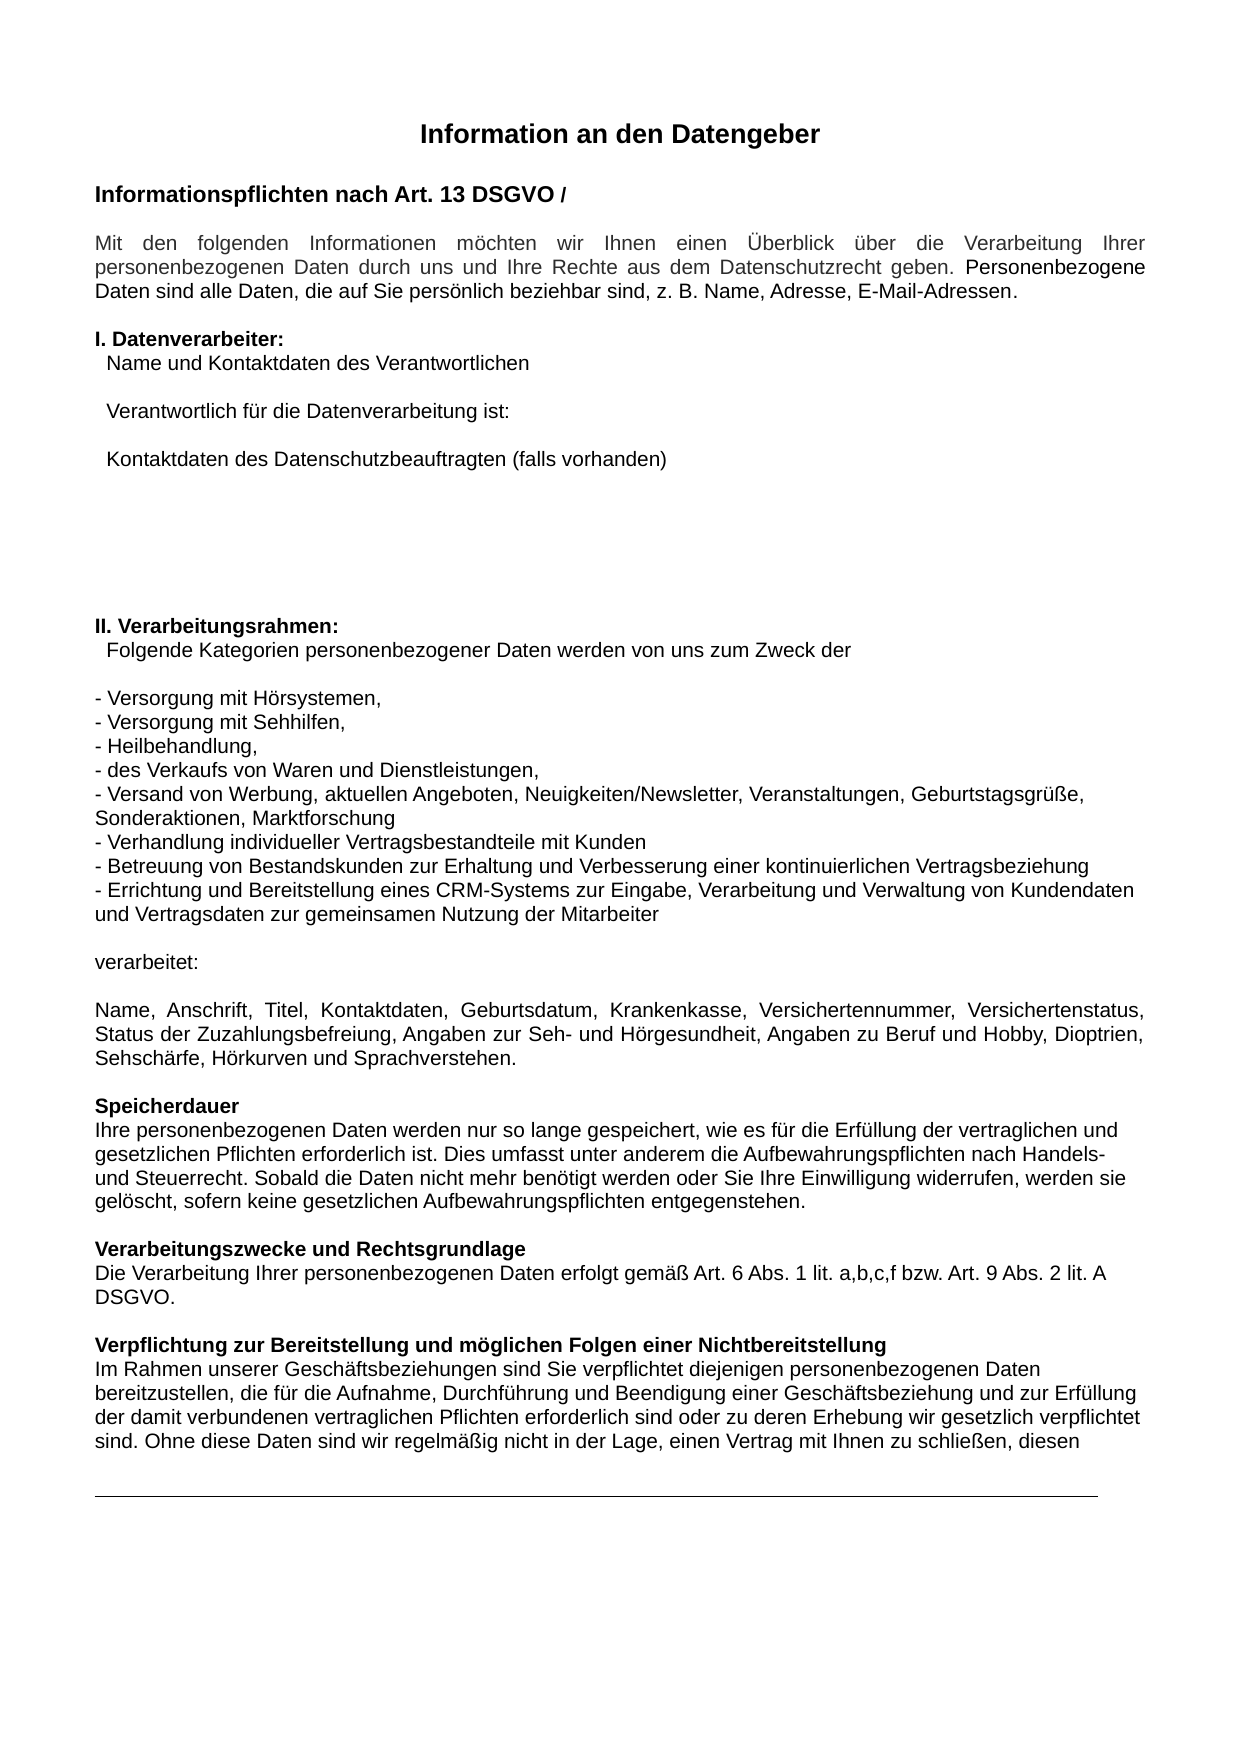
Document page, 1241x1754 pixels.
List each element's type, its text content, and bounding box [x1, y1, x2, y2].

text Information an den Datengeber [94, 118, 1146, 149]
text - des Verkaufs von Waren und Dienstleistungen, [94, 758, 1146, 782]
list <$-ersterwert(filialkette/zentrale/datenschutzbeauftragter,kunde/zuständigefiliale/datenschutzbeauftragter)/adresse> [94, 471, 1146, 494]
list Verantwortlich für die Datenverarbeitung ist: [94, 399, 1146, 423]
list Verarbeitungsrahmen: [94, 614, 1146, 638]
text - Heilbehandlung, [94, 734, 1146, 758]
list - Errichtung und Bereitstellung eines CRM-Systems zur Eingabe, Verarbeitung und Verwaltung von Kundendaten und Vertragsdaten zur gemeinsamen Nutzung der Mitarbeiter [94, 878, 1146, 926]
list Die Verarbeitung Ihrer personenbezogenen Daten erfolgt gemäß Art. 6 Abs. 1 lit. a,b,c,f bzw. Art. 9 Abs. 2 lit. A DSGVO. [94, 1261, 1146, 1309]
list <anmeldung/filiale/adresse> [94, 423, 1146, 447]
list Folgende Kategorien personenbezogener Daten werden von uns zum Zweck der [94, 638, 1146, 662]
list Name, Anschrift, Titel, Kontaktdaten, Geburtsdatum, Krankenkasse, Versichertennummer, Versichertenstatus, Status der Zuzahlungsbefreiung, Angaben zur Seh- und Hörgesundheit, Angaben zu Beruf und Hobby, Dioptrien, Sehschärfe, Hörkurven und Sprachverstehen. [94, 998, 1146, 1069]
text Mit den folgenden Informationen möchten wir Ihnen einen Überblick über die Verarbeitung Ihrer personenbezogenen Daten durch uns und Ihre Rechte aus dem Datenschutzrecht geben. Personenbezogene Daten sind alle Daten, die auf Sie persönlich beziehbar sind, z. B. Name, Adresse, E-Mail-Adressen. [94, 231, 1146, 303]
list Kontaktdaten des Datenschutzbeauftragten (falls vorhanden) [94, 447, 1146, 471]
list verarbeitet: [94, 950, 1146, 974]
list <$-ersterwert(filialkette/zentrale/datenschutzbeauftragter,kunde/zuständigefiliale/datenschutzbeauftragter)/adresse/telefon1/prefix('Tel.: ')> [94, 494, 1146, 542]
list Name und Kontaktdaten des Verantwortlichen [94, 351, 1146, 375]
list Ihre personenbezogenen Daten werden nur so lange gespeichert, wie es für die Erfüllung der vertraglichen und gesetzlichen Pflichten erforderlich ist. Dies umfasst unter anderem die Aufbewahrungspflichten nach Handels- und Steuerrecht. Sobald die Daten nicht mehr benötigt werden oder Sie Ihre Einwilligung widerrufen, werden sie gelöscht, sofern keine gesetzlichen Aufbewahrungspflichten entgegenstehen. [94, 1117, 1146, 1213]
text - Versorgung mit Sehhilfen, [94, 710, 1146, 734]
list <$-ersterwert(filialkette/zentrale/datenschutzbeauftragter,kunde/zuständigefiliale/datenschutzbeauftragter)/adresse/email/prefix('E-Mail: ')> [94, 542, 1146, 590]
list - Versand von Werbung, aktuellen Angeboten, Neuigkeiten/Newsletter, Veranstaltungen, Geburtstagsgrüße, Sonderaktionen, Marktforschung [94, 782, 1146, 830]
list Speicherdauer [94, 1093, 1146, 1117]
text Informationspflichten nach Art. 13 DSGVO / </kunde/zuständigefiliale/identifikation> [94, 181, 1146, 207]
list Verarbeitungszwecke und Rechtsgrundlage [94, 1237, 1146, 1261]
list - Betreuung von Bestandskunden zur Erhaltung und Verbesserung einer kontinuierlichen Vertragsbeziehung [94, 854, 1146, 878]
text - Versorgung mit Hörsystemen, [94, 686, 1146, 710]
list Datenverarbeiter: [94, 327, 1146, 351]
list Verpflichtung zur Bereitstellung und möglichen Folgen einer Nichtbereitstellung [94, 1333, 1146, 1357]
list - Verhandlung individueller Vertragsbestandteile mit Kunden [94, 830, 1146, 854]
list Im Rahmen unserer Geschäftsbeziehungen sind Sie verpflichtet diejenigen personenbezogenen Daten bereitzustellen, die für die Aufnahme, Durchführung und Beendigung einer Geschäftsbeziehung und zur Erfüllung der damit verbundenen vertraglichen Pflichten erforderlich sind oder zu deren Erhebung wir gesetzlich verpflichtet sind. Ohne diese Daten sind wir regelmäßig nicht in der Lage, einen Vertrag mit Ihnen zu schließen, diesen [94, 1357, 1146, 1453]
